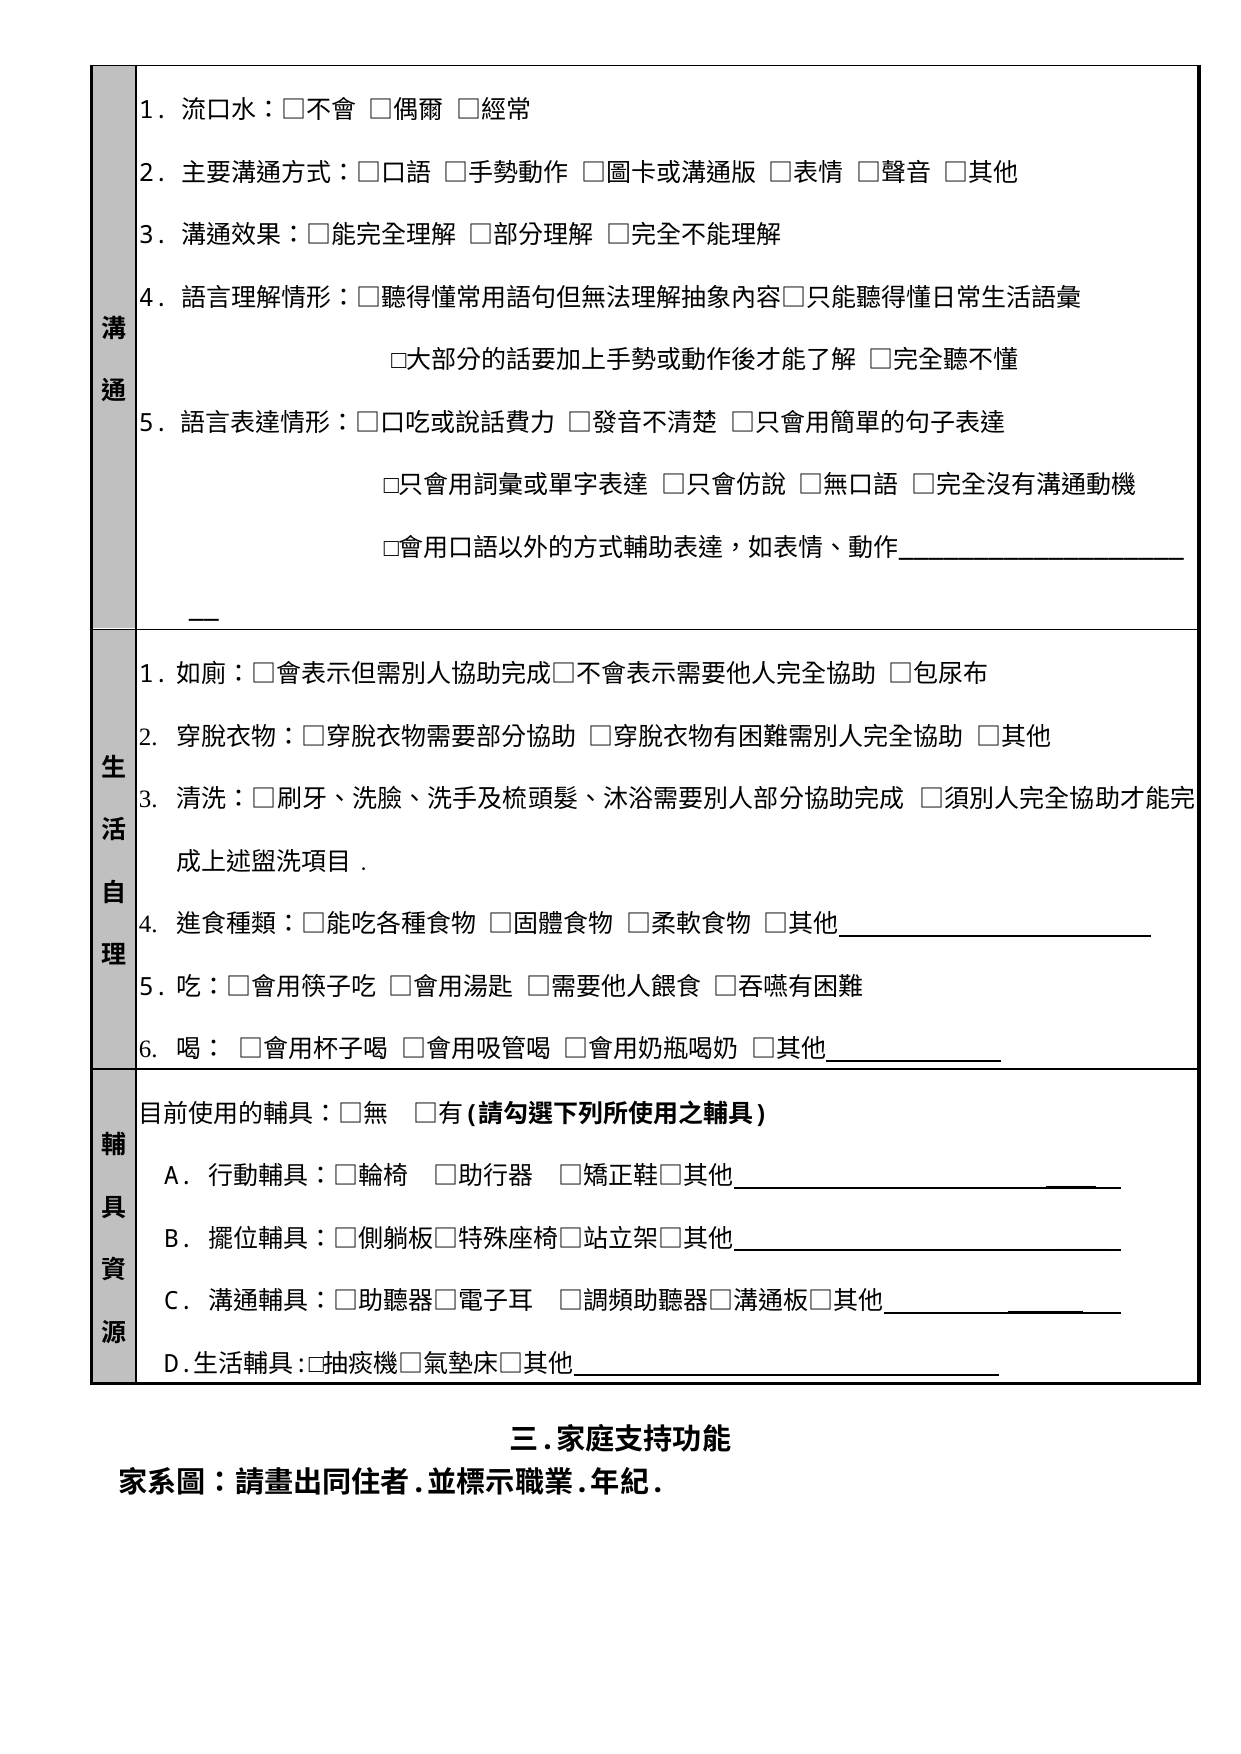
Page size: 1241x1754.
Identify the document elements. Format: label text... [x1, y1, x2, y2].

table_cell 生 活 自 理 [93, 630, 135, 1068]
table_cell 如廁：□會表示但需別人協助完成□不會表示需要他人完全協助 □包尿布 穿脫衣物：□穿脫衣物需要部分協助 □穿脫衣物有困難需別人完全協助 □其他 清洗：□刷牙、洗臉、洗手及梳頭髮、沐浴需要別人部分協助完成 □須別人完全協助才能完成上述盥洗項目﹒ 進食種類：□能吃各種食物 □固體食物 □柔軟食物 □其他 吃：□會用筷子吃 □會用湯匙 □需要他人餵食 □吞嚥有困難 喝： □會用杯子喝 □會用吸管喝 □會用奶瓶喝奶 □其他 [137, 630, 1197, 1068]
table_cell 輔具資源 [93, 1070, 135, 1382]
text 家系圖：請畫出同住者.並標示職業.年紀. [118, 1473, 1122, 1498]
table_cell 流口水：□不會 □偶爾 □經常 主要溝通方式：□口語 □手勢動作 □圖卡或溝通版 □表情 □聲音 □其他 溝通效果：□能完全理解 □部分理解 □完全不能理解 語言理解情形：□聽得懂常用語句但無法理解抽象內容□只能聽得懂日常生活語彙 □大部分的話要加上手勢或動作後才能了解 □完全聽不懂 語言表達情形：□口吃或說話費力 □發音不清楚 □只會用簡單的句子表達 □只會用詞彙或單字表達 □只會仿說 □無口語 □完全沒有溝通動機 □會用口語以外的方式輔助表達，如表情、動作_____________________ [137, 66, 1197, 628]
table_cell 溝 通 [93, 66, 135, 628]
table_cell 目前使用的輔具：□無 □有(請勾選下列所使用之輔具) A. 行動輔具：□輪椅 □助行器 □矯正鞋□其他 ＿＿ B. 擺位輔具：□側躺板□特殊座椅□站立架□其他 ＿＿ C. 溝通輔具：□助聽器□電子耳 □調頻助聽器□溝通板□其他 ＿＿＿ D.生活輔具:□抽痰機□氣墊床□其他 [137, 1070, 1197, 1382]
text 三.家庭支持功能 [118, 1429, 1122, 1454]
